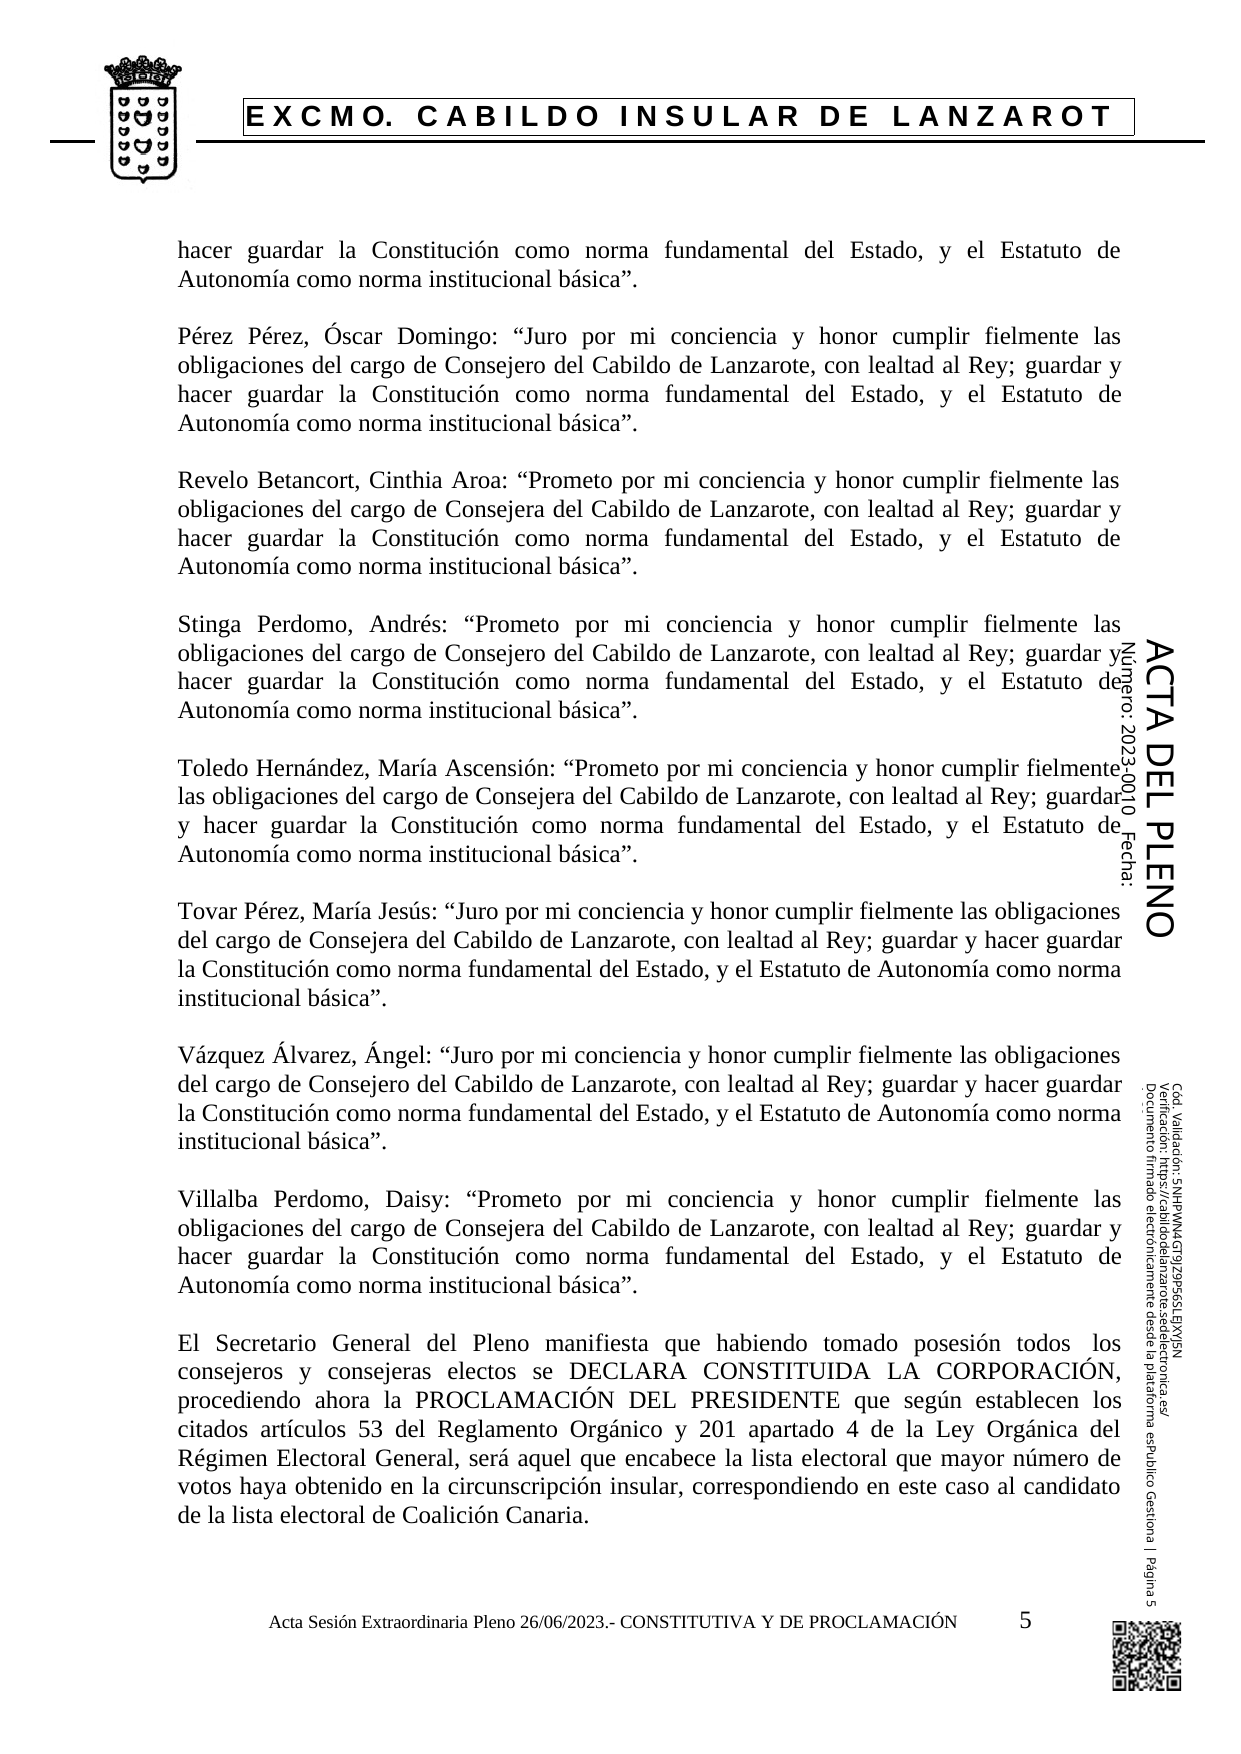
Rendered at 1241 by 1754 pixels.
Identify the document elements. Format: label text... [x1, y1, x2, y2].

text hacer guardar la Constitución como norma fundamental del Estado, y el Estatuto de Autonomía como norma institucional básica”. [177, 235, 1121, 293]
text El Secretario General del Pleno manifiesta que habiendo tomado posesión todos los consejeros y consejeras electos se DECLARA CONSTITUIDA LA CORPORACIÓN, procediendo ahora la PROCLAMACIÓN DEL PRESIDENTE que según establecen los citados artículos 53 del Reglamento Orgánico y 201 apartado 4 de la Ley Orgánica del Régimen Electoral General, será aquel que encabece la lista electoral que mayor número de votos haya obtenido en la circunscripción insular, correspondiendo en este caso al candidato de la lista electoral de Coalición Canaria. [177, 1328, 1122, 1529]
text Vázquez Álvarez, Ángel: “Juro por mi conciencia y honor cumplir fielmente las obligaciones del cargo de Consejero del Cabildo de Lanzarote, con lealtad al Rey; guardar y hacer guardar la Constitución como norma fundamental del Estado, y el Estatuto de Autonomía como norma institucional básica”. [177, 1040, 1122, 1155]
text Acta Sesión Extraordinaria Pleno 26/06/2023.- CONSTITUTIVA Y DE PROCLAMACIÓN 5 [268, 1605, 1192, 1634]
text Pérez Pérez, Óscar Domingo: “Juro por mi conciencia y honor cumplir fielmente las obligaciones del cargo de Consejero del Cabildo de Lanzarote, con lealtad al Rey; guardar y hacer guardar la Constitución como norma fundamental del Estado, y el Estatuto de Autonomía como norma institucional básica”. [177, 321, 1122, 436]
text Toledo Hernández, María Ascensión: “Prometo por mi conciencia y honor cumplir fielmente las obligaciones del cargo de Consejera del Cabildo de Lanzarote, con lealtad al Rey; guardar y hacer guardar la Constitución como norma fundamental del Estado, y el Estatuto de Autonomía como norma institucional básica”. [177, 753, 1122, 868]
text Stinga Perdomo, Andrés: “Prometo por mi conciencia y honor cumplir fielmente las obligaciones del cargo de Consejero del Cabildo de Lanzarote, con lealtad al Rey; guardar y hacer guardar la Constitución como norma fundamental del Estado, y el Estatuto de Autonomía como norma institucional básica”. [177, 609, 1122, 724]
text Verificación: https://cabildodelanzarote.sedelectronica.es/ [1158, 1083, 1171, 1611]
text ACTA DEL PLENO [1140, 639, 1183, 984]
picture [1112, 1621, 1182, 1691]
text Documento firmado electrónicamente desde la plataforma esPublico Gestiona | Página 5 de 30 [1143, 1083, 1158, 1611]
text Revelo Betancort, Cinthia Aroa: “Prometo por mi conciencia y honor cumplir fielmente las obligaciones del cargo de Consejera del Cabildo de Lanzarote, con lealtad al Rey; guardar y hacer guardar la Constitución como norma fundamental del Estado, y el Estatuto de Autonomía como norma institucional básica”. [177, 465, 1121, 580]
text Cód. Validación: 5NHPWN4GT9JZ9P56SLEJXYJ5N [1171, 1083, 1184, 1611]
text Villalba Perdomo, Daisy: “Prometo por mi conciencia y honor cumplir fielmente las obligaciones del cargo de Consejera del Cabildo de Lanzarote, con lealtad al Rey; guardar y hacer guardar la Constitución como norma fundamental del Estado, y el Estatuto de Autonomía como norma institucional básica”. [177, 1184, 1122, 1299]
text Tovar Pérez, María Jesús: “Juro por mi conciencia y honor cumplir fielmente las obligaciones del cargo de Consejera del Cabildo de Lanzarote, con lealtad al Rey; guardar y hacer guardar la Constitución como norma fundamental del Estado, y el Estatuto de Autonomía como norma institucional básica”. [177, 896, 1122, 1011]
picture [95, 39, 196, 193]
text Número: 2023-0010 Fecha: 11/07/2023 [1117, 641, 1140, 984]
